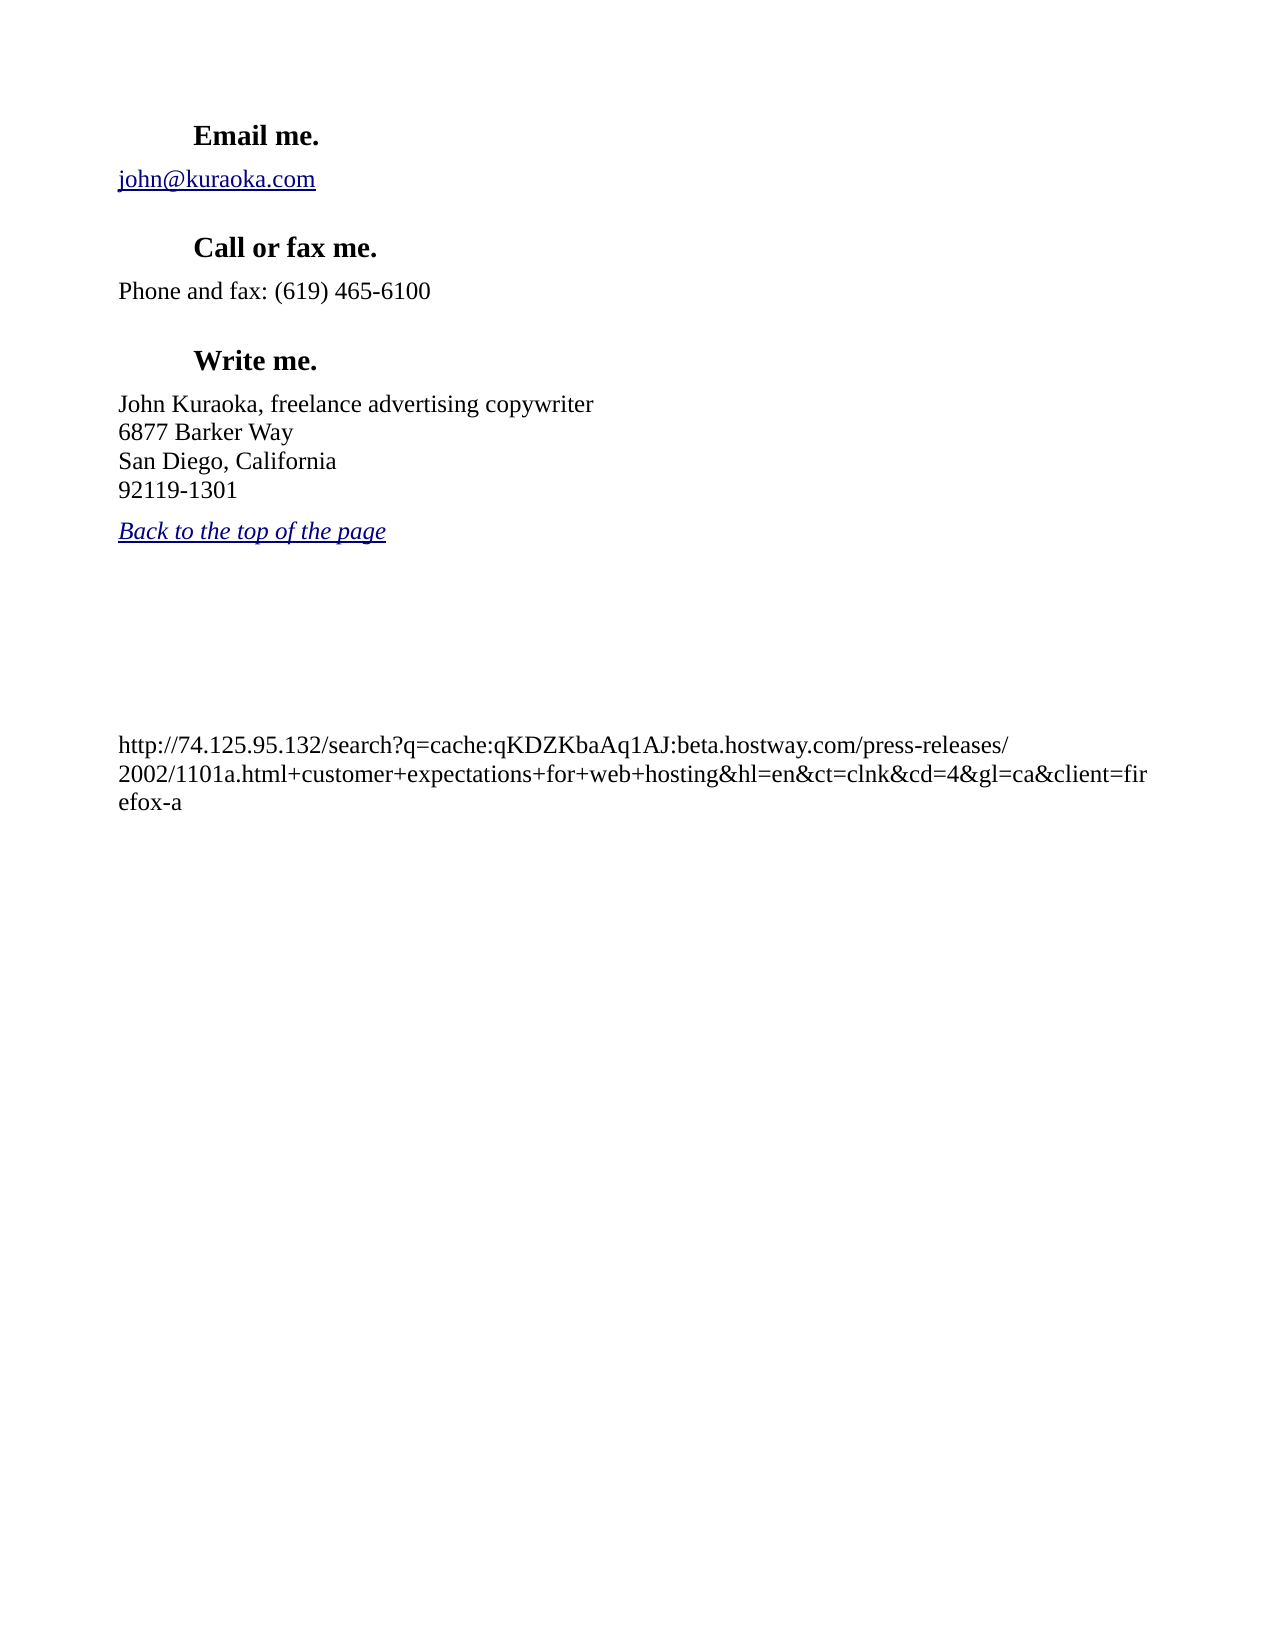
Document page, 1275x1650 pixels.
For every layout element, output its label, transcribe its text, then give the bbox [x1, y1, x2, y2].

text john@kuraoka.com [118, 164, 1157, 193]
subtitle Email me. [118, 118, 1157, 152]
text John Kuraoka, freelance advertising copywriter 6877 Barker Way San Diego, California 92119-1301 [118, 389, 1157, 504]
text Back to the top of the page [118, 516, 1157, 545]
text http://74.125.95.132/search?q=cache:qKDZKbaAq1AJ:beta.hostway.com/press-releases/2002/1101a.html+customer+expectations+for+web+hosting&hl=en&ct=clnk&cd=4&gl=ca&client=firefox-a [118, 557, 1157, 902]
subtitle Call or fax me. [118, 230, 1157, 264]
subtitle Write me. [118, 343, 1157, 376]
text Phone and fax: (619) 465-6100 [118, 276, 1157, 305]
